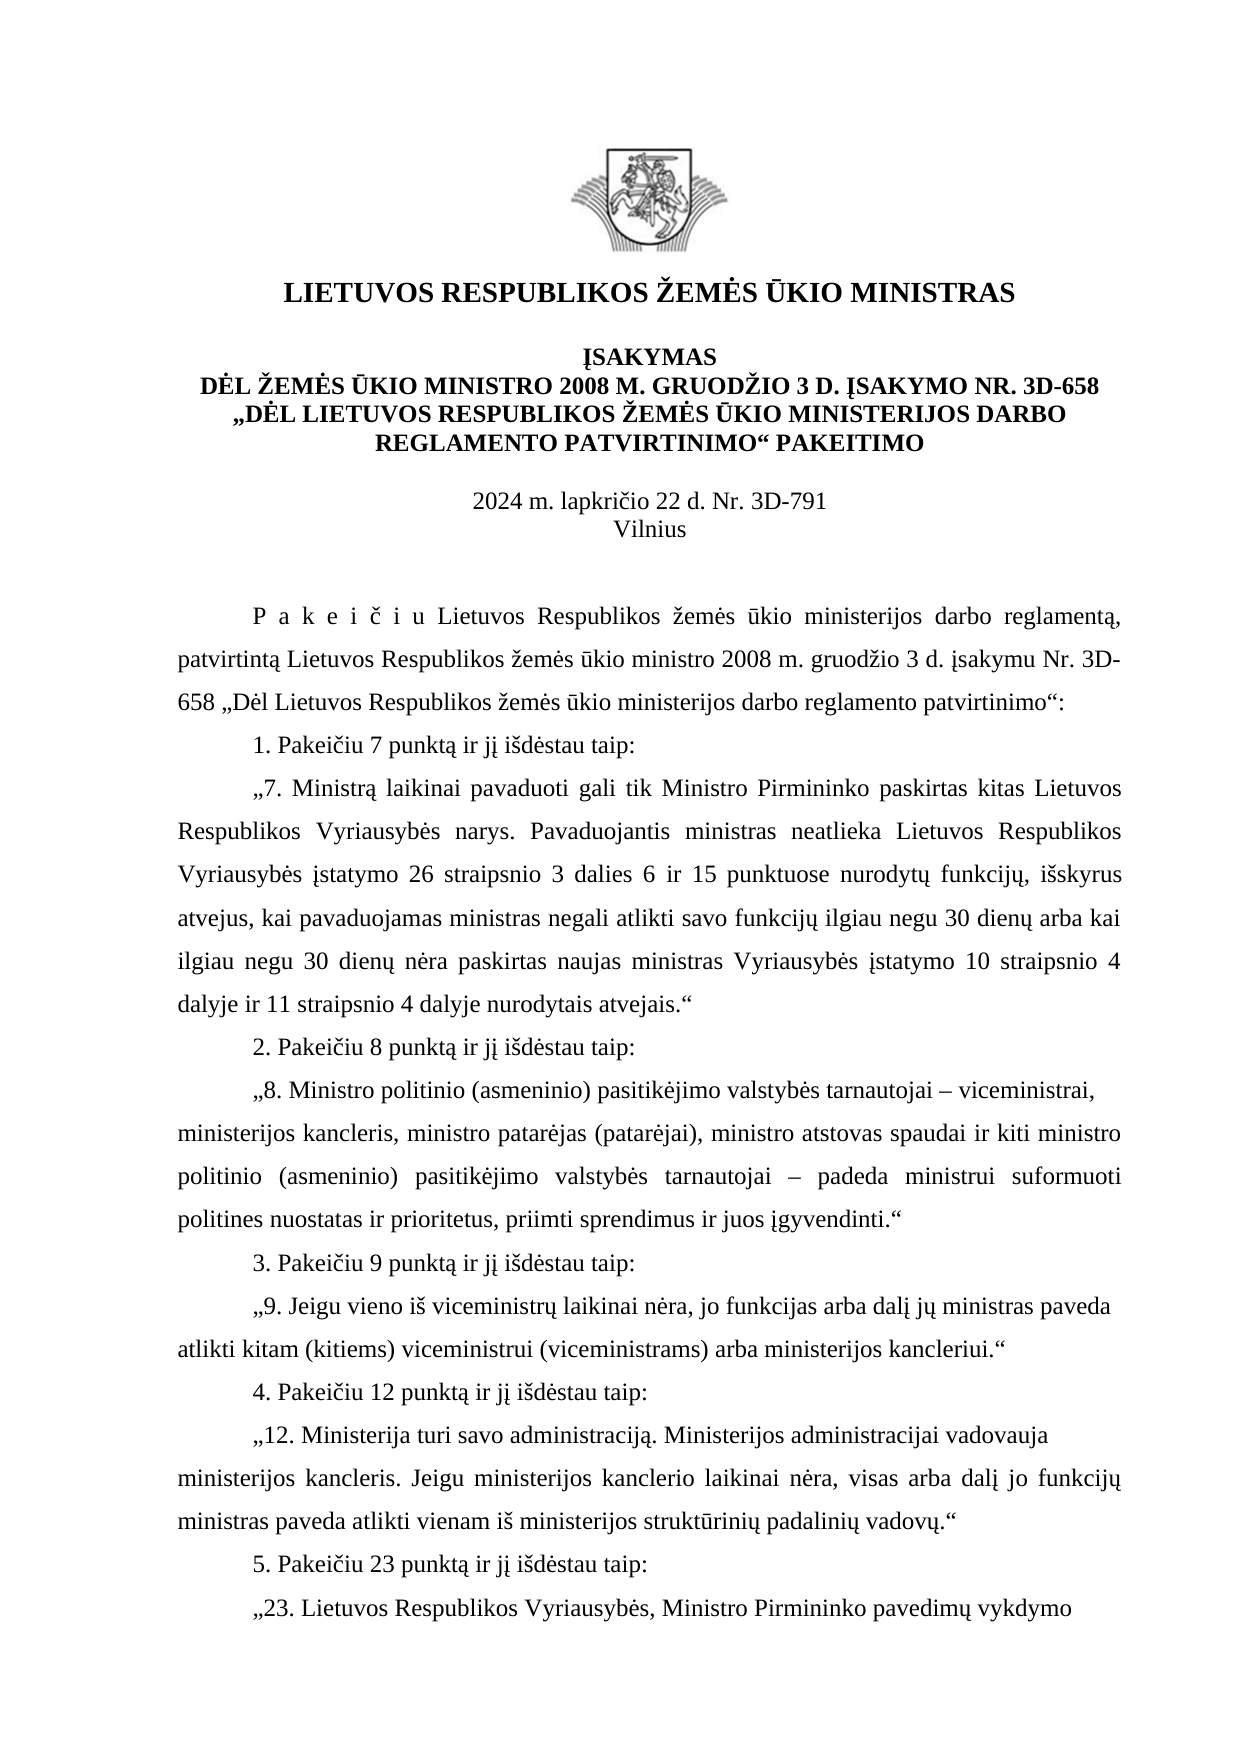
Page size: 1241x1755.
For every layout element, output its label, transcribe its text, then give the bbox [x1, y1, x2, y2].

text DĖL ŽEMĖS ŪKIO MINISTRO 2008 M. GRUODŽIO 3 D. ĮSAKYMO NR. 3D-658 „DĖL LIETUVOS RESPUBLIKOS ŽEMĖS ŪKIO MINISTERIJOS DARBO REGLAMENTO PATVIRTINIMO“ PAKEITIMO [177, 371, 1122, 457]
text 2024 m. lapkričio 22 d. Nr. 3D-791 [177, 486, 1122, 514]
text 2. Pakeičiu 8 punktą ir jį išdėstau taip: [177, 1032, 1122, 1061]
text „7. Ministrą laikinai pavaduoti gali tik Ministro Pirmininko paskirtas kitas Lietuvos Respublikos Vyriausybės narys. Pavaduojantis ministras neatlieka Lietuvos Respublikos Vyriausybės įstatymo 26 straipsnio 3 dalies 6 ir 15 punktuose nurodytų funkcijų, išskyrus atvejus, kai pavaduojamas ministras negali atlikti savo funkcijų ilgiau negu 30 dienų arba kai ilgiau negu 30 dienų nėra paskirtas naujas ministras Vyriausybės įstatymo 10 straipsnio 4 dalyje ir 11 straipsnio 4 dalyje nurodytais atvejais.“ [177, 773, 1122, 1018]
text ministerijos kancleris, ministro patarėjas (patarėjai), ministro atstovas spaudai ir kiti ministro politinio (asmeninio) pasitikėjimo valstybės tarnautojai – padeda ministrui suformuoti politines nuostatas ir prioritetus, priimti sprendimus ir juos įgyvendinti.“ [177, 1118, 1122, 1233]
text 3. Pakeičiu 9 punktą ir jį išdėstau taip: [177, 1248, 1122, 1276]
text „23. Lietuvos Respublikos Vyriausybės, Ministro Pirmininko pavedimų vykdymo [177, 1593, 1122, 1621]
text ministerijos kancleris. Jeigu ministerijos kanclerio laikinai nėra, visas arba dalį jo funkcijų ministras paveda atlikti vienam iš ministerijos struktūrinių padalinių vadovų.“ [177, 1463, 1122, 1535]
text „8. Ministro politinio (asmeninio) pasitikėjimo valstybės tarnautojai – viceministrai, [177, 1075, 1122, 1104]
text Vilnius [177, 514, 1122, 543]
text atlikti kitam (kitiems) viceministrui (viceministrams) arba ministerijos kancleriui.“ [177, 1334, 1122, 1363]
text „9. Jeigu vieno iš viceministrų laikinai nėra, jo funkcijas arba dalį jų ministras paveda [177, 1291, 1122, 1319]
text 1. Pakeičiu 7 punktą ir jį išdėstau taip: [252, 730, 1122, 759]
text 5. Pakeičiu 23 punktą ir jį išdėstau taip: [177, 1549, 1122, 1578]
text ĮSAKYMAS [177, 342, 1122, 371]
text P a k e i č i u Lietuvos Respublikos žemės ūkio ministerijos darbo reglamentą, patvirtintą Lietuvos Respublikos žemės ūkio ministro 2008 m. gruodžio 3 d. įsakymu Nr. 3D-658 „Dėl Lietuvos Respublikos žemės ūkio ministerijos darbo reglamento patvirtinimo“: [177, 601, 1122, 716]
text LIETUVOS RESPUBLIKOS ŽEMĖS ŪKIO MINISTRAS [177, 275, 1122, 308]
text „12. Ministerija turi savo administraciją. Ministerijos administracijai vadovauja [177, 1420, 1122, 1449]
text 4. Pakeičiu 12 punktą ir jį išdėstau taip: [177, 1377, 1122, 1406]
